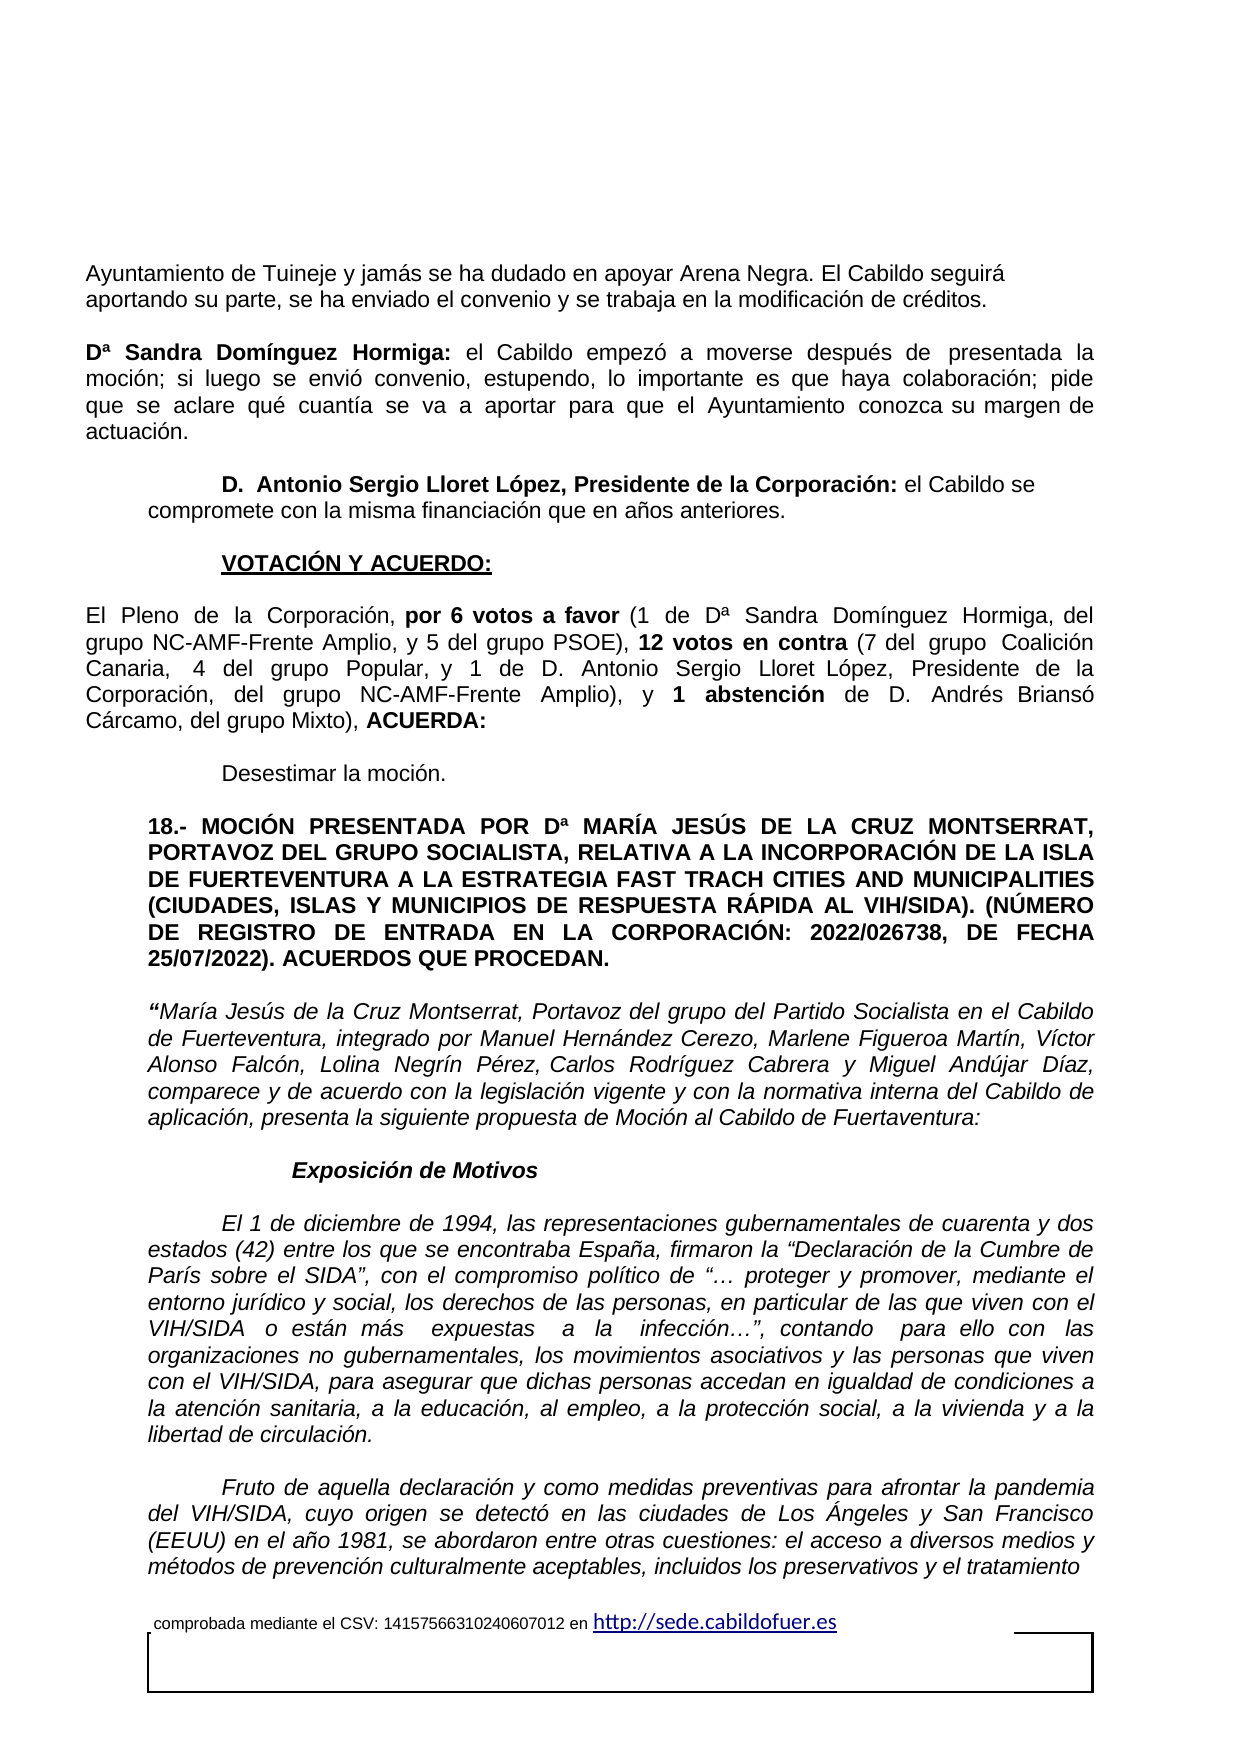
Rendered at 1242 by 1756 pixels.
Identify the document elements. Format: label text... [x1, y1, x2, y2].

text Dª Sandra Domínguez Hormiga: el Cabildo empezó a moverse después de presentada la moción; si luego se envió convenio, estupendo, lo importante es que haya colaboración; pide que se aclare qué cuantía se va a aportar para que el Ayuntamiento conozca su margen de actuación. [85, 339, 1094, 444]
subtitle 18.- MOCIÓN PRESENTADA POR Dª MARÍA JESÚS DE LA CRUZ MONTSERRAT, PORTAVOZ DEL GRUPO SOCIALISTA, RELATIVA A LA INCORPORACIÓN DE LA ISLA DE FUERTEVENTURA A LA ESTRATEGIA FAST TRACH CITIES AND MUNICIPALITIES (CIUDADES, ISLAS Y MUNICIPIOS DE RESPUESTA RÁPIDA AL VIH/SIDA). (NÚMERO DE REGISTRO DE ENTRADA EN LA CORPORACIÓN: 2022/026738, DE FECHA 25/07/2022). ACUERDOS QUE PROCEDAN. [148, 813, 1095, 972]
subtitle Exposición de Motivos [85, 1157, 747, 1183]
text “María Jesús de la Cruz Montserrat, Portavoz del grupo del Partido Socialista en el Cabildo de Fuerteventura, integrado por Manuel Hernández Cerezo, Marlene Figueroa Martín, Víctor Alonso Falcón, Lolina Negrín Pérez, Carlos Rodríguez Cabrera y Miguel Andújar Díaz, comparece y de acuerdo con la legislación vigente y con la normativa interna del Cabildo de aplicación, presenta la siguiente propuesta de Moción al Cabildo de Fuertaventura: [148, 998, 1094, 1130]
text El 1 de diciembre de 1994, las representaciones gubernamentales de cuarenta y dos estados (42) entre los que se encontraba España, firmaron la “Declaración de la Cumbre de París sobre el SIDA”, con el compromiso político de “… proteger y promover, mediante el entorno jurídico y social, los derechos de las personas, en particular de las que viven con el VIH/SIDA o están más expuestas a la infección…”, contando para ello con las organizaciones no gubernamentales, los movimientos asociativos y las personas que viven con el VIH/SIDA, para asegurar que dichas personas accedan en igualdad de condiciones a la atención sanitaria, a la educación, al empleo, a la protección social, a la vivienda y a la libertad de circulación. [148, 1209, 1094, 1447]
text D. Antonio Sergio Lloret López, Presidente de la Corporación: el Cabildo se compromete con la misma financiación que en años anteriores. [148, 471, 1080, 523]
text Ayuntamiento de Tuineje y jamás se ha dudado en apoyar Arena Negra. El Cabildo seguirá aportando su parte, se ha enviado el convenio y se trabaja en la modificación de créditos. [85, 260, 1080, 312]
text Fruto de aquella declaración y como medidas preventivas para afrontar la pandemia del VIH/SIDA, cuyo origen se detectó en las ciudades de Los Ángeles y San Francisco (EEUU) en el año 1981, se abordaron entre otras cuestiones: el acceso a diversos medios y métodos de prevención culturalmente aceptables, incluidos los preservativos y el tratamiento [148, 1474, 1094, 1579]
text Desestimar la moción. [221, 760, 1106, 787]
text El Pleno de la Corporación, por 6 votos a favor (1 de Dª Sandra Domínguez Hormiga, del grupo NC-AMF-Frente Amplio, y 5 del grupo PSOE), 12 votos en contra (7 del grupo Coalición Canaria, 4 del grupo Popular, y 1 de D. Antonio Sergio Lloret López, Presidente de la Corporación, del grupo NC-AMF-Frente Amplio), y 1 abstención de D. Andrés Briansó Cárcamo, del grupo Mixto), ACUERDA: [85, 602, 1095, 734]
subtitle VOTACIÓN Y ACUERDO: [221, 549, 1106, 576]
